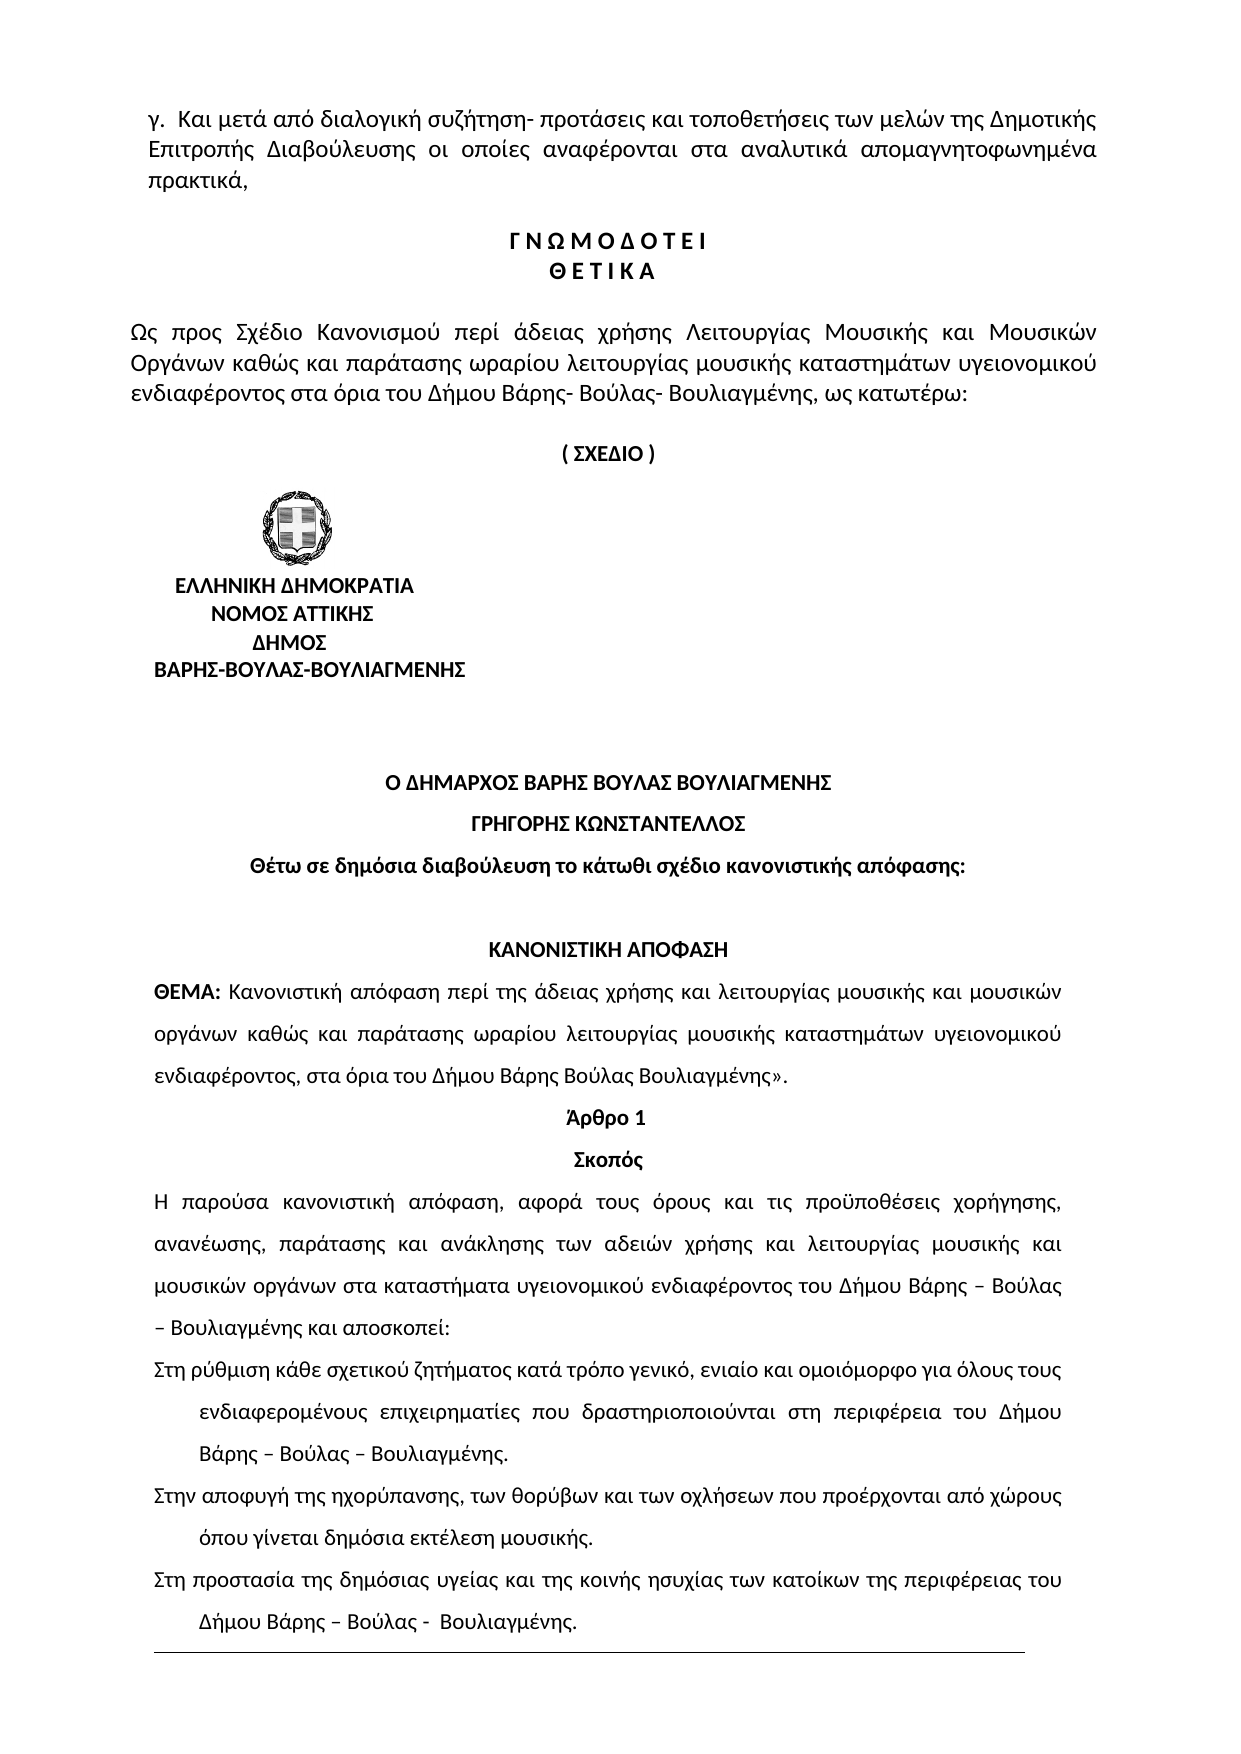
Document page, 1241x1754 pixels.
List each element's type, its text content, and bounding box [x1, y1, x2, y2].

text ΕΛΛΗΝΙΚΗ ΔΗΜΟΚΡΑΤΙΑ [154, 572, 1063, 599]
text ΝΟΜΟΣ ΑΤΤΙΚΗΣ [154, 599, 1063, 628]
text Άρθρο 1 [154, 1103, 1063, 1131]
text Ο ΔΗΜΑΡΧΟΣ ΒΑΡΗΣ ΒΟΥΛΑΣ ΒΟΥΛΙΑΓΜΕΝΗΣ [154, 768, 1063, 796]
text Γ Ν Ω Μ Ο Δ Ο Τ Ε Ι [130, 225, 1098, 255]
text Θ Ε Τ Ι Κ Α [130, 255, 1098, 286]
text Σκοπός [154, 1145, 1063, 1173]
picture [260, 487, 335, 569]
list Στην αποφυγή της ηχορύπανσης, των θορύβων και των οχλήσεων που προέρχονται από χώρους όπου γίνεται δημόσια εκτέλεση μουσικής. [154, 1481, 1063, 1551]
text Θέτω σε δημόσια διαβούλευση το κάτωθι σχέδιο κανονιστικής απόφασης: [154, 852, 1063, 879]
text ΘΕΜΑ: Κανονιστική απόφαση περί της άδειας χρήσης και λειτουργίας μουσικής και μουσικών οργάνων καθώς και παράτασης ωραρίου λειτουργίας μουσικής καταστημάτων υγειονομικού ενδιαφέροντος, στα όρια του Δήμου Βάρης Βούλας Βουλιαγμένης». [154, 977, 1063, 1089]
text ΓΡΗΓΟΡΗΣ ΚΩΝΣΤΑΝΤΕΛΛΟΣ [154, 809, 1063, 838]
list Στη ρύθμιση κάθε σχετικού ζητήματος κατά τρόπο γενικό, ενιαίο και ομοιόμορφο για όλους τους ενδιαφερομένους επιχειρηματίες που δραστηριοποιούνται στη περιφέρεια του Δήμου Βάρης – Βούλας – Βουλιαγμένης. [154, 1355, 1063, 1467]
text ΚΑΝΟΝΙΣΤΙΚΗ ΑΠΟΦΑΣΗ [154, 936, 1063, 963]
text ( ΣΧΕΔΙΟ ) [154, 439, 1063, 468]
text ΒΑΡΗΣ-ΒΟΥΛΑΣ-ΒΟΥΛΙΑΓΜΕΝΗΣ [154, 656, 1063, 684]
text γ. Και μετά από διαλογική συζήτηση- προτάσεις και τοποθετήσεις των μελών της Δημοτικής Επιτροπής Διαβούλευσης οι οποίες αναφέρονται στα αναλυτικά απομαγνητοφωνημένα πρακτικά, [148, 103, 1098, 194]
text ΔΗΜΟΣ [154, 628, 1063, 656]
text Ως προς Σχέδιο Κανονισμού περί άδειας χρήσης Λειτουργίας Μουσικής και Μουσικών Οργάνων καθώς και παράτασης ωραρίου λειτουργίας μουσικής καταστημάτων υγειονομικού ενδιαφέροντος στα όρια του Δήμου Βάρης- Βούλας- Βουλιαγμένης, ως κατωτέρω: [130, 316, 1098, 408]
list Στη προστασία της δημόσιας υγείας και της κοινής ησυχίας των κατοίκων της περιφέρειας του Δήμου Βάρης – Βούλας - Βουλιαγμένης. [154, 1565, 1063, 1635]
text Η παρούσα κανονιστική απόφαση, αφορά τους όρους και τις προϋποθέσεις χορήγησης, ανανέωσης, παράτασης και ανάκλησης των αδειών χρήσης και λειτουργίας μουσικής και μουσικών οργάνων στα καταστήματα υγειονομικού ενδιαφέροντος του Δήμου Βάρης – Βούλας – Βουλιαγμένης και αποσκοπεί: [154, 1187, 1063, 1341]
